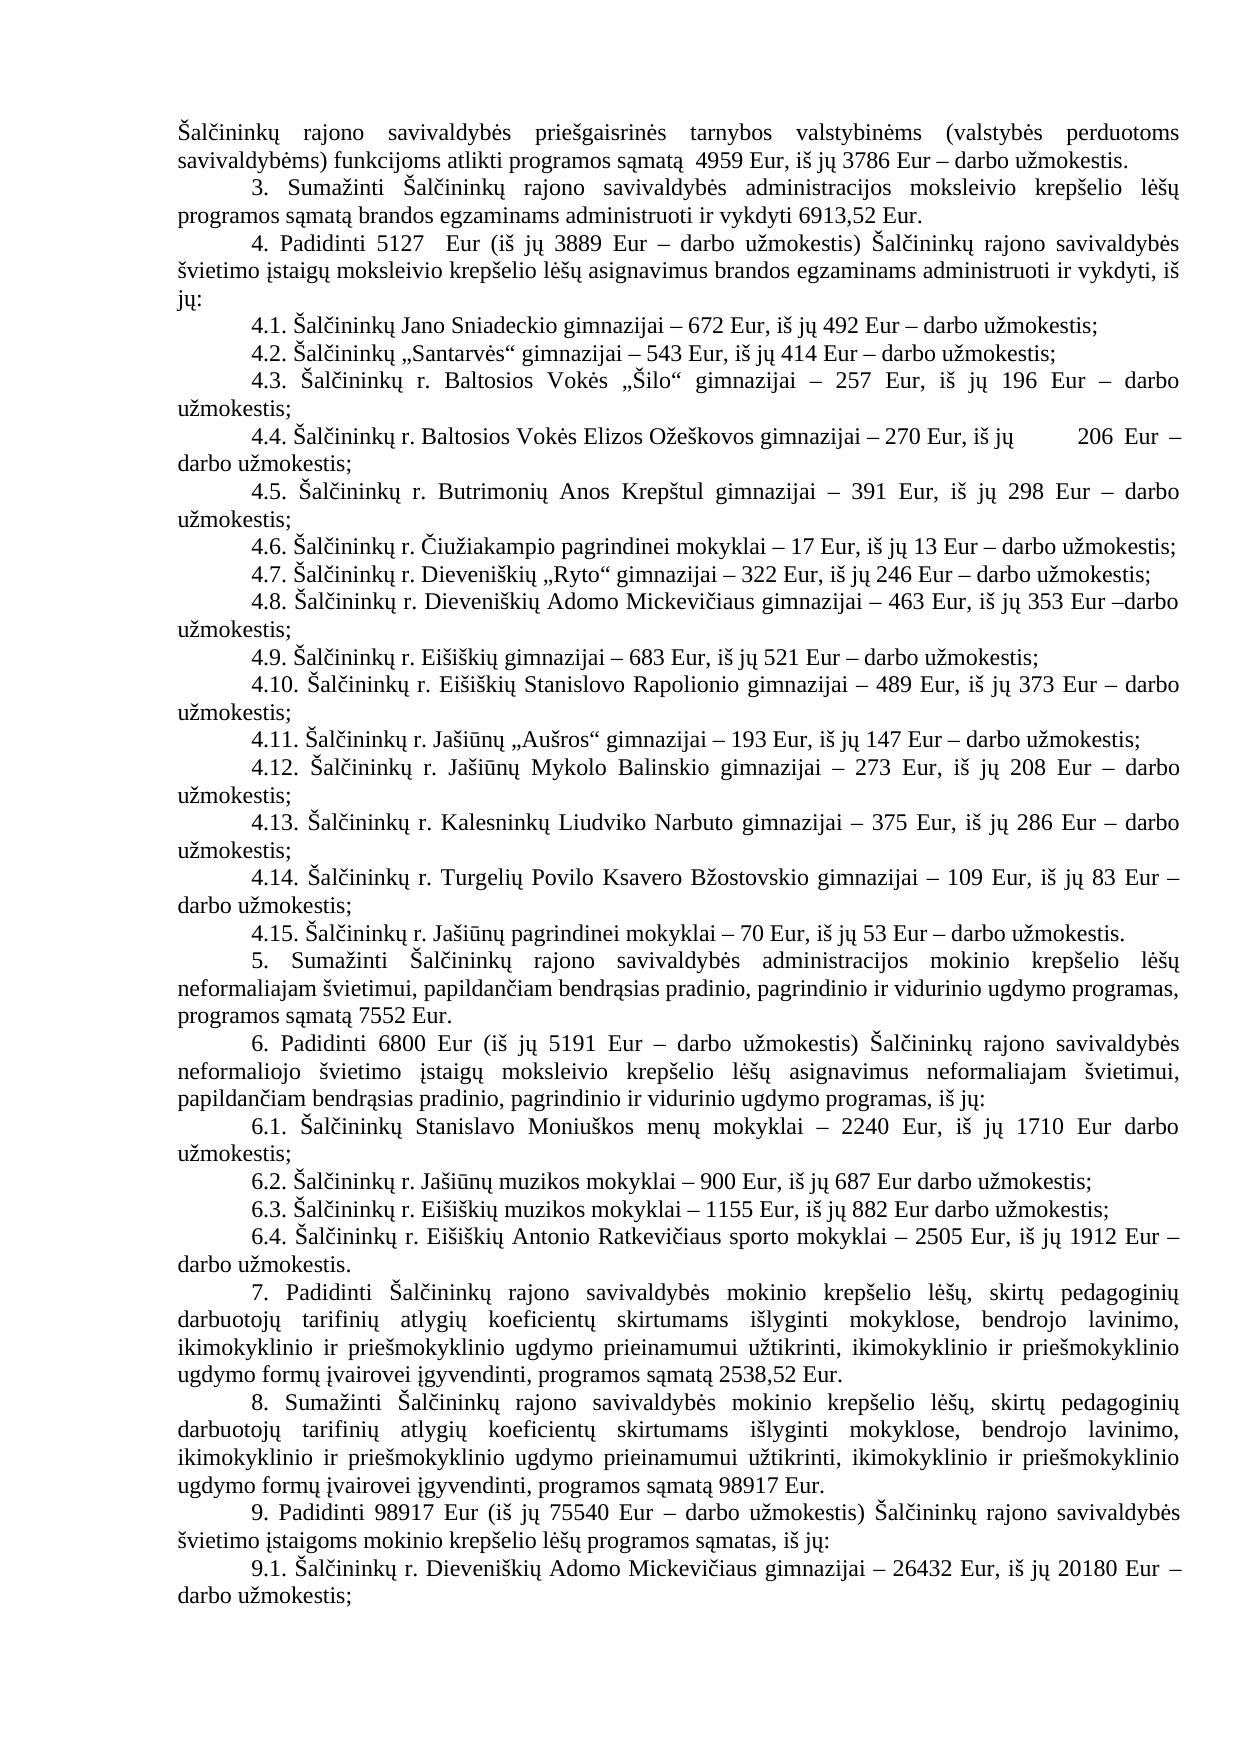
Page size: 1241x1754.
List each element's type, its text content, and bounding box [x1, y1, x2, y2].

text 4.2. Šalčininkų „Santarvės“ gimnazijai – 543 Eur, iš jų 414 Eur – darbo užmokestis; [177, 339, 1181, 367]
text 6. Padidinti 6800 Eur (iš jų 5191 Eur – darbo užmokestis) Šalčininkų rajono savivaldybės neformaliojo švietimo įstaigų moksleivio krepšelio lėšų asignavimus neformaliajam švietimui, papildančiam bendrąsias pradinio, pagrindinio ir vidurinio ugdymo programas, iš jų: [177, 1029, 1181, 1112]
text 4.6. Šalčininkų r. Čiužiakampio pagrindinei mokyklai – 17 Eur, iš jų 13 Eur – darbo užmokestis; [177, 532, 1181, 560]
text 4.14. Šalčininkų r. Turgelių Povilo Ksavero Bžostovskio gimnazijai – 109 Eur, iš jų 83 Eur – darbo užmokestis; [177, 863, 1181, 919]
text 4. Padidinti 5127 Eur (iš jų 3889 Eur – darbo užmokestis) Šalčininkų rajono savivaldybės švietimo įstaigų moksleivio krepšelio lėšų asignavimus brandos egzaminams administruoti ir vykdyti, iš jų: [177, 228, 1181, 311]
text 4.12. Šalčininkų r. Jašiūnų Mykolo Balinskio gimnazijai – 273 Eur, iš jų 208 Eur – darbo užmokestis; [177, 753, 1181, 808]
text 4.11. Šalčininkų r. Jašiūnų „Aušros“ gimnazijai – 193 Eur, iš jų 147 Eur – darbo užmokestis; [177, 725, 1181, 753]
text 6.1. Šalčininkų Stanislavo Moniuškos menų mokyklai – 2240 Eur, iš jų 1710 Eur darbo užmokestis; [177, 1112, 1181, 1167]
text 6.4. Šalčininkų r. Eišiškių Antonio Ratkevičiaus sporto mokyklai – 2505 Eur, iš jų 1912 Eur – darbo užmokestis. [177, 1222, 1181, 1277]
text 3. Sumažinti Šalčininkų rajono savivaldybės administracijos moksleivio krepšelio lėšų programos sąmatą brandos egzaminams administruoti ir vykdyti 6913,52 Eur. [177, 173, 1181, 228]
text 4.13. Šalčininkų r. Kalesninkų Liudviko Narbuto gimnazijai – 375 Eur, iš jų 286 Eur – darbo užmokestis; [177, 808, 1181, 863]
text Šalčininkų rajono savivaldybės priešgaisrinės tarnybos valstybinėms (valstybės perduotoms savivaldybėms) funkcijoms atlikti programos sąmatą 4959 Eur, iš jų 3786 Eur – darbo užmokestis. [177, 118, 1181, 173]
text 4.5. Šalčininkų r. Butrimonių Anos Krepštul gimnazijai – 391 Eur, iš jų 298 Eur – darbo užmokestis; [177, 477, 1181, 532]
text 6.3. Šalčininkų r. Eišiškių muzikos mokyklai – 1155 Eur, iš jų 882 Eur darbo užmokestis; [177, 1195, 1181, 1222]
text 4.7. Šalčininkų r. Dieveniškių „Ryto“ gimnazijai – 322 Eur, iš jų 246 Eur – darbo užmokestis; [177, 560, 1181, 587]
text 6.2. Šalčininkų r. Jašiūnų muzikos mokyklai – 900 Eur, iš jų 687 Eur darbo užmokestis; [177, 1167, 1181, 1195]
text 4.4. Šalčininkų r. Baltosios Vokės Elizos Ožeškovos gimnazijai – 270 Eur, iš jų 206 Eur –darbo užmokestis; [177, 422, 1181, 477]
text 4.3. Šalčininkų r. Baltosios Vokės „Šilo“ gimnazijai – 257 Eur, iš jų 196 Eur – darbo užmokestis; [177, 367, 1181, 422]
text 4.10. Šalčininkų r. Eišiškių Stanislovo Rapolionio gimnazijai – 489 Eur, iš jų 373 Eur – darbo užmokestis; [177, 670, 1181, 725]
text 7. Padidinti Šalčininkų rajono savivaldybės mokinio krepšelio lėšų, skirtų pedagoginių darbuotojų tarifinių atlygių koeficientų skirtumams išlyginti mokyklose, bendrojo lavinimo, ikimokyklinio ir priešmokyklinio ugdymo prieinamumui užtikrinti, ikimokyklinio ir priešmokyklinio ugdymo formų įvairovei įgyvendinti, programos sąmatą 2538,52 Eur. [177, 1277, 1181, 1388]
text 9. Padidinti 98917 Eur (iš jų 75540 Eur – darbo užmokestis) Šalčininkų rajono savivaldybės švietimo įstaigoms mokinio krepšelio lėšų programos sąmatas, iš jų: [177, 1498, 1181, 1553]
text 4.8. Šalčininkų r. Dieveniškių Adomo Mickevičiaus gimnazijai – 463 Eur, iš jų 353 Eur –darbo užmokestis; [177, 587, 1181, 643]
text 9.1. Šalčininkų r. Dieveniškių Adomo Mickevičiaus gimnazijai – 26432 Eur, iš jų 20180 Eur – darbo užmokestis; [177, 1553, 1181, 1609]
text 4.15. Šalčininkų r. Jašiūnų pagrindinei mokyklai – 70 Eur, iš jų 53 Eur – darbo užmokestis. [177, 919, 1181, 946]
text 4.9. Šalčininkų r. Eišiškių gimnazijai – 683 Eur, iš jų 521 Eur – darbo užmokestis; [177, 643, 1181, 670]
text 4.1. Šalčininkų Jano Sniadeckio gimnazijai – 672 Eur, iš jų 492 Eur – darbo užmokestis; [177, 311, 1181, 339]
text 5. Sumažinti Šalčininkų rajono savivaldybės administracijos mokinio krepšelio lėšų neformaliajam švietimui, papildančiam bendrąsias pradinio, pagrindinio ir vidurinio ugdymo programas, programos sąmatą 7552 Eur. [177, 946, 1181, 1029]
text 8. Sumažinti Šalčininkų rajono savivaldybės mokinio krepšelio lėšų, skirtų pedagoginių darbuotojų tarifinių atlygių koeficientų skirtumams išlyginti mokyklose, bendrojo lavinimo, ikimokyklinio ir priešmokyklinio ugdymo prieinamumui užtikrinti, ikimokyklinio ir priešmokyklinio ugdymo formų įvairovei įgyvendinti, programos sąmatą 98917 Eur. [177, 1388, 1181, 1498]
